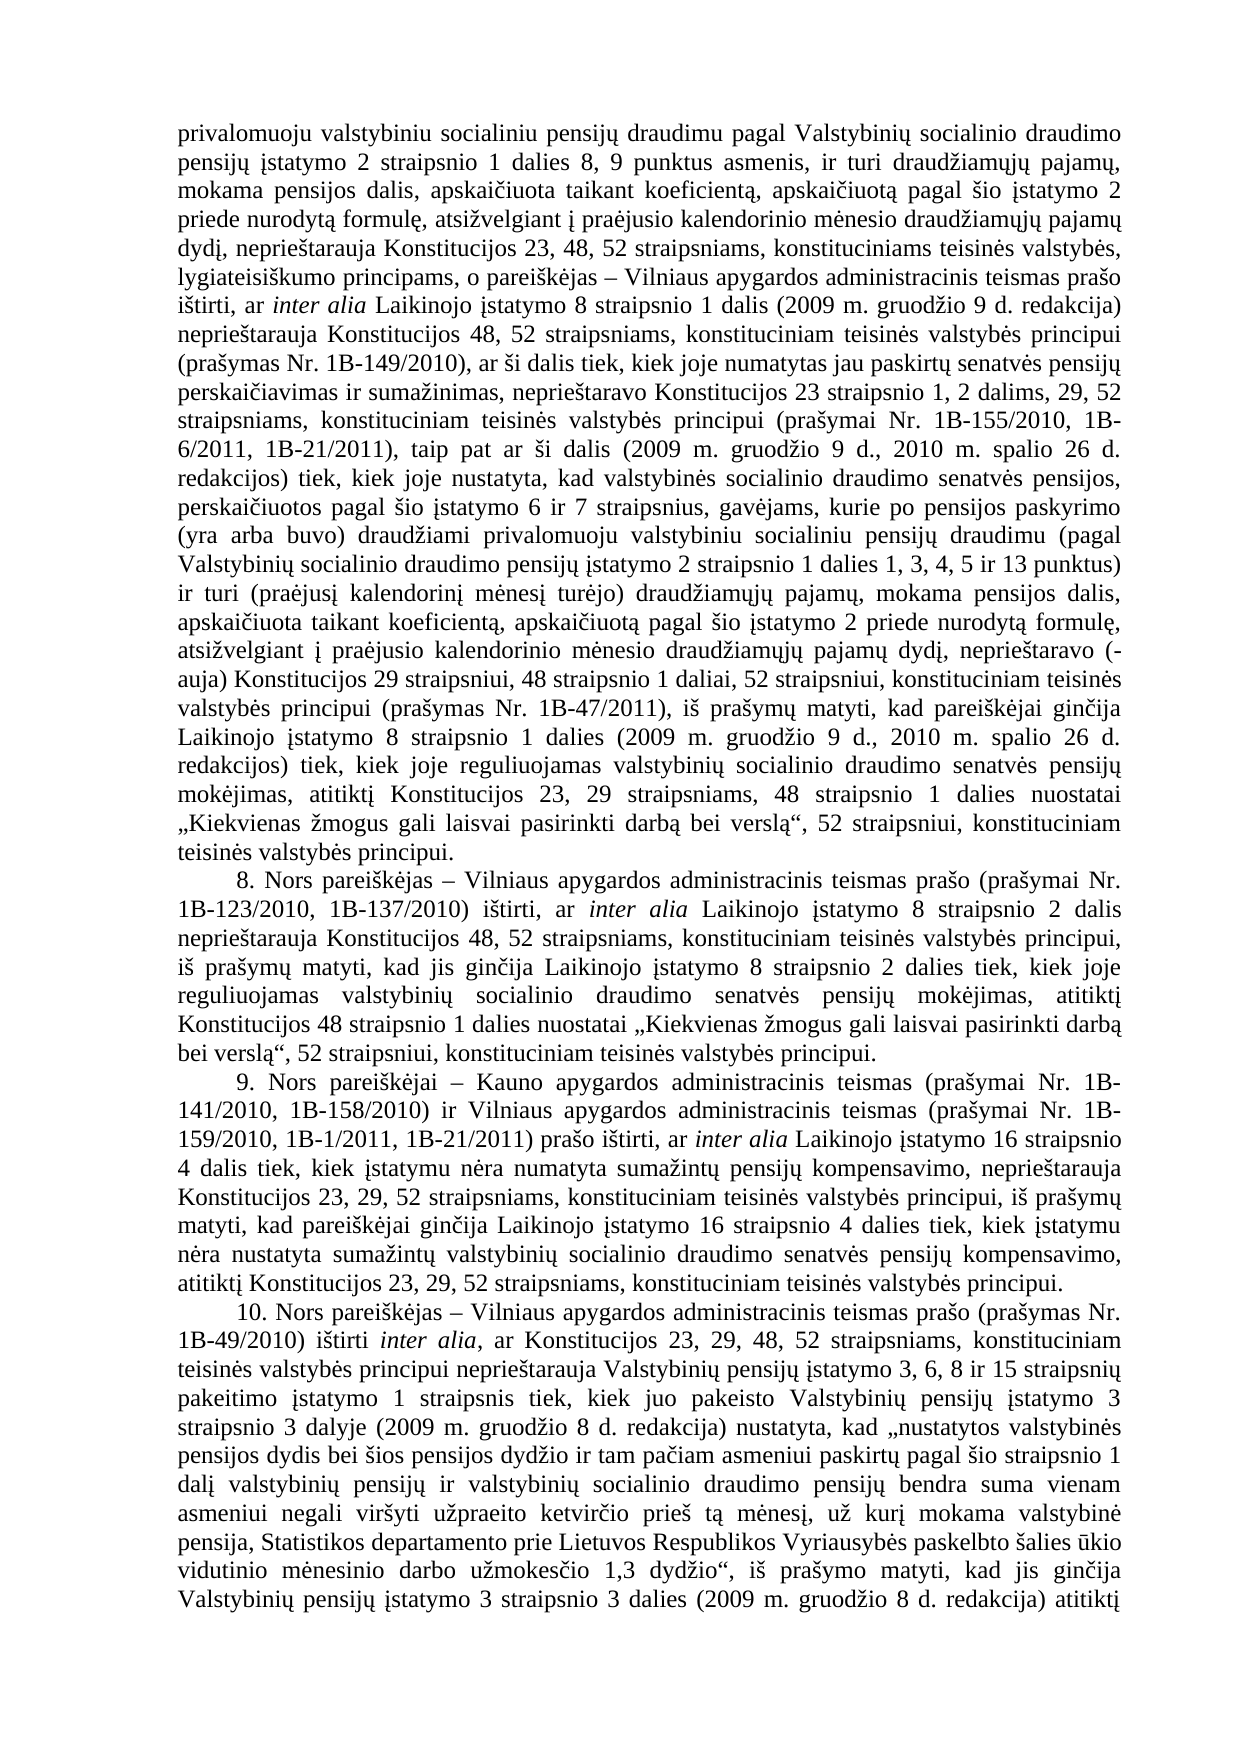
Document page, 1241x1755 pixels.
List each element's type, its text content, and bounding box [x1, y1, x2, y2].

text 8. Nors pareiškėjas – Vilniaus apygardos administracinis teismas prašo (prašymai Nr. 1B-123/2010, 1B-137/2010) ištirti, ar inter alia Laikinojo įstatymo 8 straipsnio 2 dalis neprieštarauja Konstitucijos 48, 52 straipsniams, konstituciniam teisinės valstybės principui, iš prašymų matyti, kad jis ginčija Laikinojo įstatymo 8 straipsnio 2 dalies tiek, kiek joje reguliuojamas valstybinių socialinio draudimo senatvės pensijų mokėjimas, atitiktį Konstitucijos 48 straipsnio 1 dalies nuostatai „Kiekvienas žmogus gali laisvai pasirinkti darbą bei verslą“, 52 straipsniui, konstituciniam teisinės valstybės principui. [177, 866, 1122, 1067]
text 9. Nors pareiškėjai – Kauno apygardos administracinis teismas (prašymai Nr. 1B-141/2010, 1B-158/2010) ir Vilniaus apygardos administracinis teismas (prašymai Nr. 1B-159/2010, 1B-1/2011, 1B-21/2011) prašo ištirti, ar inter alia Laikinojo įstatymo 16 straipsnio 4 dalis tiek, kiek įstatymu nėra numatyta sumažintų pensijų kompensavimo, neprieštarauja Konstitucijos 23, 29, 52 straipsniams, konstituciniam teisinės valstybės principui, iš prašymų matyti, kad pareiškėjai ginčija Laikinojo įstatymo 16 straipsnio 4 dalies tiek, kiek įstatymu nėra nustatyta sumažintų valstybinių socialinio draudimo senatvės pensijų kompensavimo, atitiktį Konstitucijos 23, 29, 52 straipsniams, konstituciniam teisinės valstybės principui. [177, 1067, 1122, 1297]
text privalomuoju valstybiniu socialiniu pensijų draudimu pagal Valstybinių socialinio draudimo pensijų įstatymo 2 straipsnio 1 dalies 8, 9 punktus asmenis, ir turi draudžiamųjų pajamų, mokama pensijos dalis, apskaičiuota taikant koeficientą, apskaičiuotą pagal šio įstatymo 2 priede nurodytą formulę, atsižvelgiant į praėjusio kalendorinio mėnesio draudžiamųjų pajamų dydį, neprieštarauja Konstitucijos 23, 48, 52 straipsniams, konstituciniams teisinės valstybės, lygiateisiškumo principams, o pareiškėjas – Vilniaus apygardos administracinis teismas prašo ištirti, ar inter alia Laikinojo įstatymo 8 straipsnio 1 dalis (2009 m. gruodžio 9 d. redakcija) neprieštarauja Konstitucijos 48, 52 straipsniams, konstituciniam teisinės valstybės principui (prašymas Nr. 1B-149/2010), ar ši dalis tiek, kiek joje numatytas jau paskirtų senatvės pensijų perskaičiavimas ir sumažinimas, neprieštaravo Konstitucijos 23 straipsnio 1, 2 dalims, 29, 52 straipsniams, konstituciniam teisinės valstybės principui (prašymai Nr. 1B-155/2010, 1B-6/2011, 1B-21/2011), taip pat ar ši dalis (2009 m. gruodžio 9 d., 2010 m. spalio 26 d. redakcijos) tiek, kiek joje nustatyta, kad valstybinės socialinio draudimo senatvės pensijos, perskaičiuotos pagal šio įstatymo 6 ir 7 straipsnius, gavėjams, kurie po pensijos paskyrimo (yra arba buvo) draudžiami privalomuoju valstybiniu socialiniu pensijų draudimu (pagal Valstybinių socialinio draudimo pensijų įstatymo 2 straipsnio 1 dalies 1, 3, 4, 5 ir 13 punktus) ir turi (praėjusį kalendorinį mėnesį turėjo) draudžiamųjų pajamų, mokama pensijos dalis, apskaičiuota taikant koeficientą, apskaičiuotą pagal šio įstatymo 2 priede nurodytą formulę, atsižvelgiant į praėjusio kalendorinio mėnesio draudžiamųjų pajamų dydį, neprieštaravo (-auja) Konstitucijos 29 straipsniui, 48 straipsnio 1 daliai, 52 straipsniui, konstituciniam teisinės valstybės principui (prašymas Nr. 1B-47/2011), iš prašymų matyti, kad pareiškėjai ginčija Laikinojo įstatymo 8 straipsnio 1 dalies (2009 m. gruodžio 9 d., 2010 m. spalio 26 d. redakcijos) tiek, kiek joje reguliuojamas valstybinių socialinio draudimo senatvės pensijų mokėjimas, atitiktį Konstitucijos 23, 29 straipsniams, 48 straipsnio 1 dalies nuostatai „Kiekvienas žmogus gali laisvai pasirinkti darbą bei verslą“, 52 straipsniui, konstituciniam teisinės valstybės principui. [177, 118, 1122, 866]
text 10. Nors pareiškėjas – Vilniaus apygardos administracinis teismas prašo (prašymas Nr. 1B-49/2010) ištirti inter alia, ar Konstitucijos 23, 29, 48, 52 straipsniams, konstituciniam teisinės valstybės principui neprieštarauja Valstybinių pensijų įstatymo 3, 6, 8 ir 15 straipsnių pakeitimo įstatymo 1 straipsnis tiek, kiek juo pakeisto Valstybinių pensijų įstatymo 3 straipsnio 3 dalyje (2009 m. gruodžio 8 d. redakcija) nustatyta, kad „nustatytos valstybinės pensijos dydis bei šios pensijos dydžio ir tam pačiam asmeniui paskirtų pagal šio straipsnio 1 dalį valstybinių pensijų ir valstybinių socialinio draudimo pensijų bendra suma vienam asmeniui negali viršyti užpraeito ketvirčio prieš tą mėnesį, už kurį mokama valstybinė pensija, Statistikos departamento prie Lietuvos Respublikos Vyriausybės paskelbto šalies ūkio vidutinio mėnesinio darbo užmokesčio 1,3 dydžio“, iš prašymo matyti, kad jis ginčija Valstybinių pensijų įstatymo 3 straipsnio 3 dalies (2009 m. gruodžio 8 d. redakcija) atitiktį [177, 1297, 1122, 1613]
